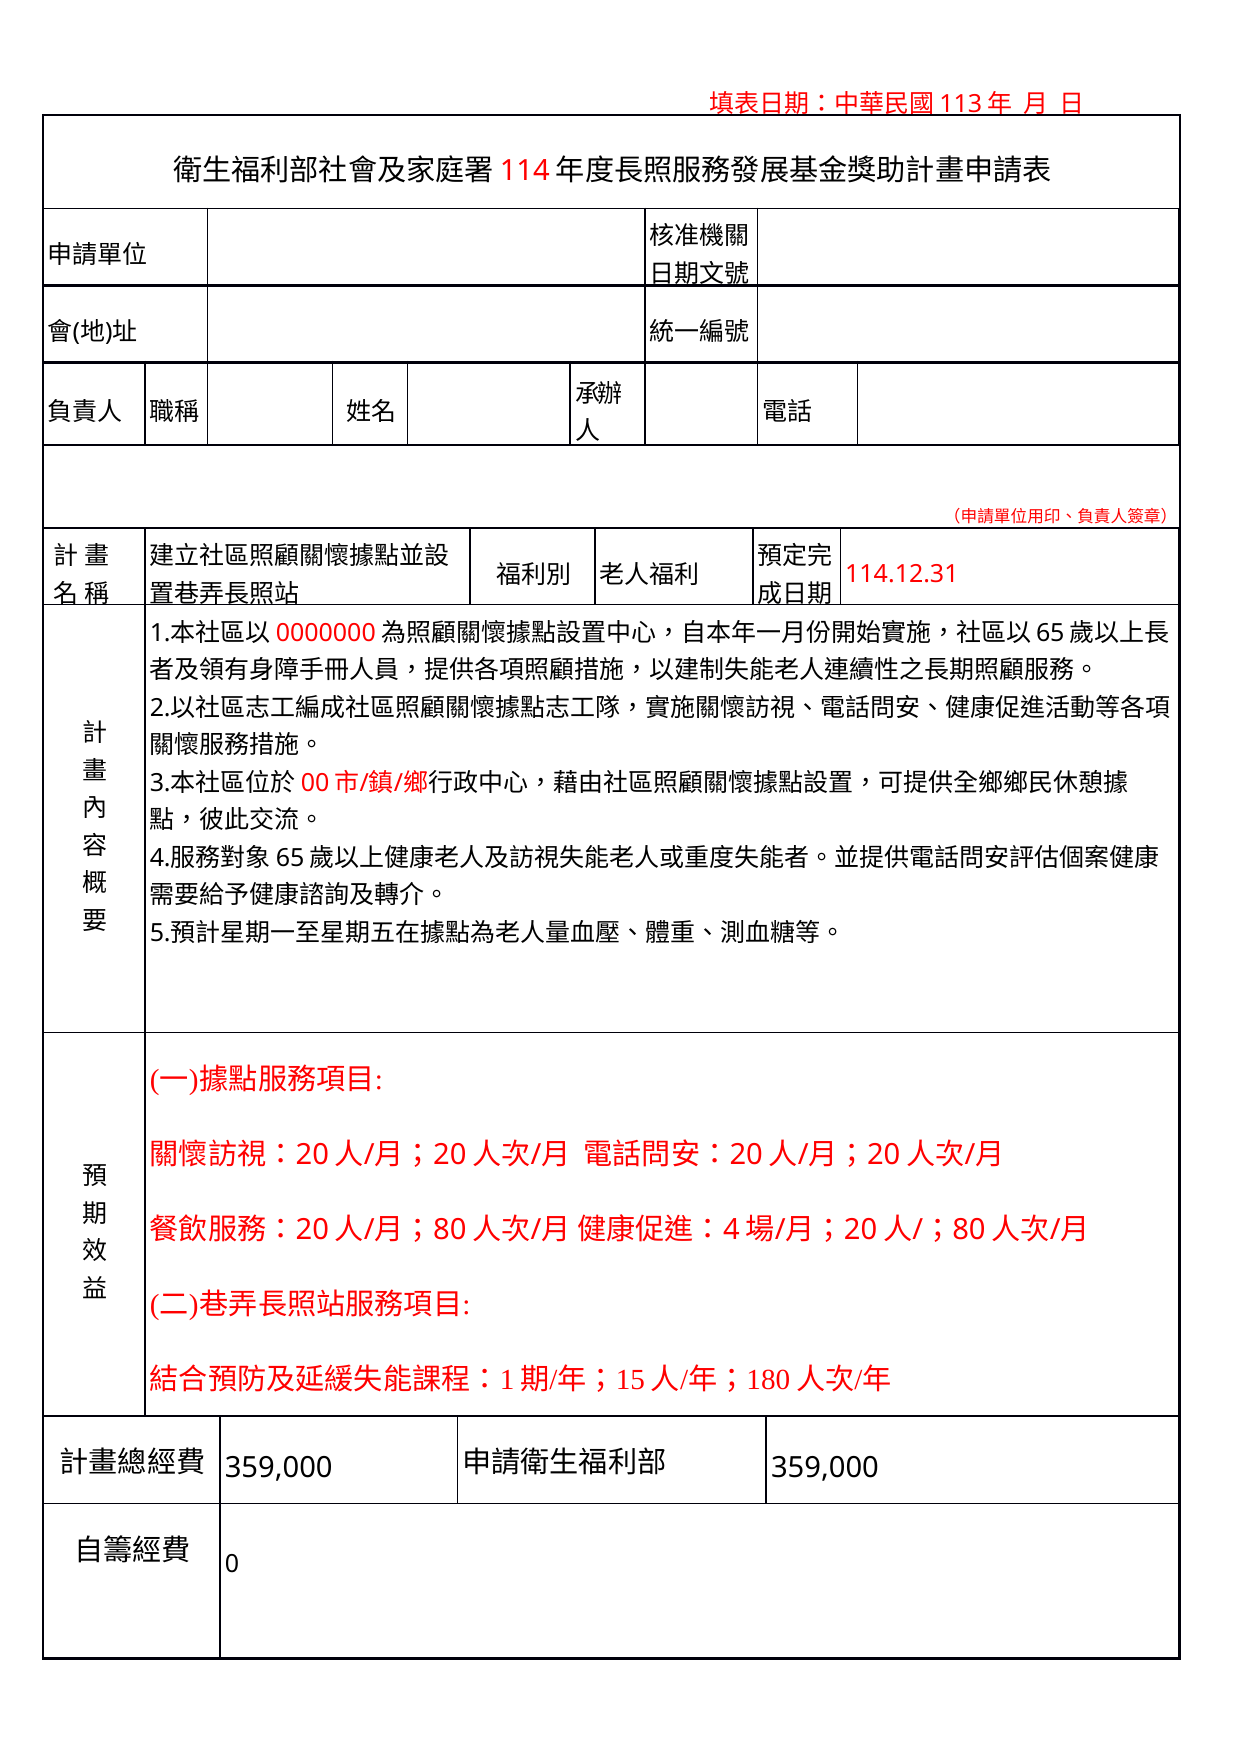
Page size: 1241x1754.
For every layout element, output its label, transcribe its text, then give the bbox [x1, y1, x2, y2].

table_cell 申請單位 [44, 209, 207, 284]
table_cell [208, 209, 644, 284]
table_cell 據點服務項目: 關懷訪視：20人/月；20人次/月 電話問安：20人/月；20人次/月 餐飲服務：20人/月；80人次/月 健康促進：4場/月；20人/；80人次/月 巷弄長照站服務項目: 結合預防及延緩失能課程：1期/年；15人/年；180人次/年 [146, 1033, 1178, 1415]
table_cell 計 畫 內 容 概 要 [44, 605, 144, 1031]
table_header 衛生福利部社會及家庭署114年度長照服務發展基金獎助計畫申請表 [44, 116, 1179, 207]
table_cell 計 畫 名 稱 [44, 529, 144, 604]
table_cell 計畫總經費 [44, 1417, 219, 1502]
table_cell 114.12.31 [841, 529, 1178, 604]
table_cell 建立社區照顧關懷據點並設置巷弄長照站 [146, 529, 469, 604]
table_cell 職稱 [146, 364, 207, 444]
table_cell 老人福利 [596, 529, 752, 604]
table_cell [858, 364, 1178, 444]
table_cell 0 [221, 1504, 1178, 1657]
table_cell [758, 287, 1178, 361]
table_cell 統一編號 [646, 287, 757, 361]
table_cell [646, 364, 757, 444]
table_cell 自籌經費 [44, 1504, 219, 1657]
table_cell 承辦人 [571, 364, 644, 444]
table_cell [758, 209, 1178, 284]
table_cell 359,000 [221, 1417, 457, 1502]
table_cell 核准機關 日期文號 [646, 209, 757, 284]
table_cell 負責人 [44, 364, 144, 444]
table_cell [208, 287, 644, 361]
table_cell 1.本社區以0000000為照顧關懷據點設置中心，自本年一月份開始實施，社區以65歲以上長者及領有身障手冊人員，提供各項照顧措施，以建制失能老人連續性之長期照顧服務。 2.以社區志工編成社區照顧關懷據點志工隊，實施關懷訪視、電話問安、健康促進活動等各項關懷服務措施。 3.本社區位於00市/鎮/鄉行政中心，藉由社區照顧關懷據點設置，可提供全鄉鄉民休憩據點，彼此交流。 4.服務對象65歲以上健康老人及訪視失能老人或重度失能者。並提供電話問安評估個案健康需要給予健康諮詢及轉介。 5.預計星期一至星期五在據點為老人量血壓、體重、測血糖等。 [146, 605, 1178, 1031]
table_cell 359,000 [767, 1417, 1178, 1502]
table_cell 會(地)址 [44, 287, 207, 361]
table_cell 福利別 [471, 529, 594, 604]
table_cell （申請單位用印、負責人簽章） [44, 446, 1179, 527]
table_cell [208, 364, 332, 444]
table_cell [408, 364, 569, 444]
table_cell 申請衛生福利部 補助經費 [458, 1417, 765, 1502]
table_cell 姓名 [333, 364, 407, 444]
text 填表日期：中華民國113年 月 日 [59, 76, 1181, 114]
table_cell 電話 [758, 364, 857, 444]
table_cell 預 期 效 益 [44, 1033, 144, 1415]
table_cell 預定完成日期 [754, 529, 840, 604]
